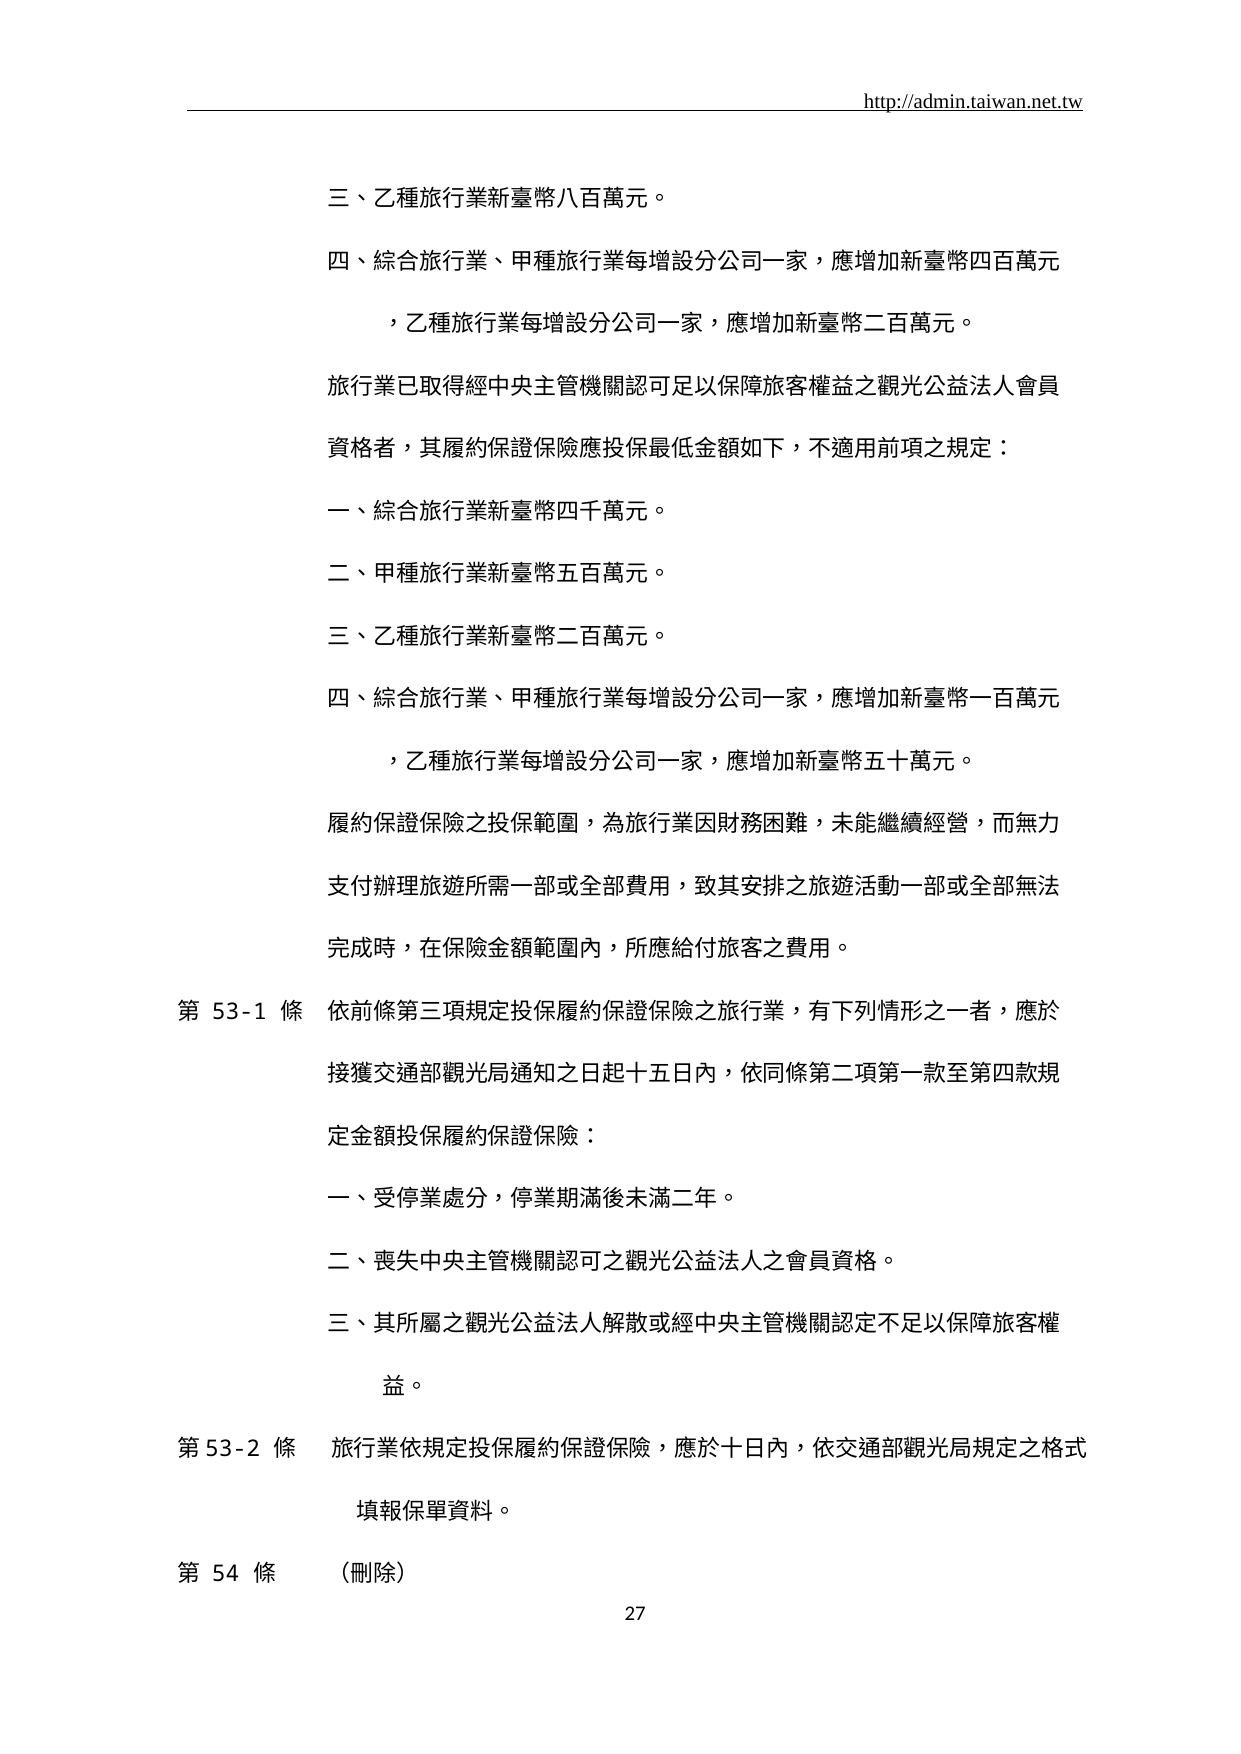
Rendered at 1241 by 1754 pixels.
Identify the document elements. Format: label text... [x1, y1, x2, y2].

text 四、綜合旅行業、甲種旅行業每增設分公司一家，應增加新臺幣四百萬元 [327, 217, 1092, 280]
text 第 53-1 條 依前條第三項規定投保履約保證保險之旅行業，有下列情形之一者，應於 [177, 967, 1092, 1030]
text 益。 [327, 1342, 1092, 1405]
text 填報保單資料。 [177, 1467, 1092, 1530]
text 三、乙種旅行業新臺幣二百萬元。 [327, 592, 1092, 655]
text 完成時，在保險金額範圍內，所應給付旅客之費用。 [327, 905, 1092, 967]
text 三、其所屬之觀光公益法人解散或經中央主管機關認定不足以保障旅客權 [327, 1280, 1092, 1342]
text 履約保證保險之投保範圍，為旅行業因財務困難，未能繼續經營，而無力 [327, 780, 1092, 842]
text 一、受停業處分，停業期滿後未滿二年。 [327, 1155, 1092, 1217]
text 第 54 條 （刪除） [177, 1530, 1092, 1592]
text 支付辦理旅遊所需一部或全部費用，致其安排之旅遊活動一部或全部無法 [327, 842, 1092, 905]
text 三、乙種旅行業新臺幣八百萬元。 [327, 155, 1092, 217]
text 接獲交通部觀光局通知之日起十五日內，依同條第二項第一款至第四款規 [327, 1030, 1092, 1092]
text 二、喪失中央主管機關認可之觀光公益法人之會員資格。 [327, 1217, 1092, 1280]
text 定金額投保履約保證保險： [327, 1092, 1092, 1155]
text 一、綜合旅行業新臺幣四千萬元。 [327, 467, 1092, 530]
text ，乙種旅行業每增設分公司一家，應增加新臺幣五十萬元。 [327, 717, 1092, 780]
text 資格者，其履約保證保險應投保最低金額如下，不適用前項之規定： [327, 405, 1092, 467]
text 四、綜合旅行業、甲種旅行業每增設分公司一家，應增加新臺幣一百萬元 [327, 655, 1092, 717]
text ，乙種旅行業每增設分公司一家，應增加新臺幣二百萬元。 [327, 280, 1092, 342]
text 二、甲種旅行業新臺幣五百萬元。 [327, 530, 1092, 592]
text 第53-2 條 旅行業依規定投保履約保證保險，應於十日內，依交通部觀光局規定之格式 [177, 1405, 1092, 1467]
text 旅行業已取得經中央主管機關認可足以保障旅客權益之觀光公益法人會員 [327, 342, 1092, 405]
